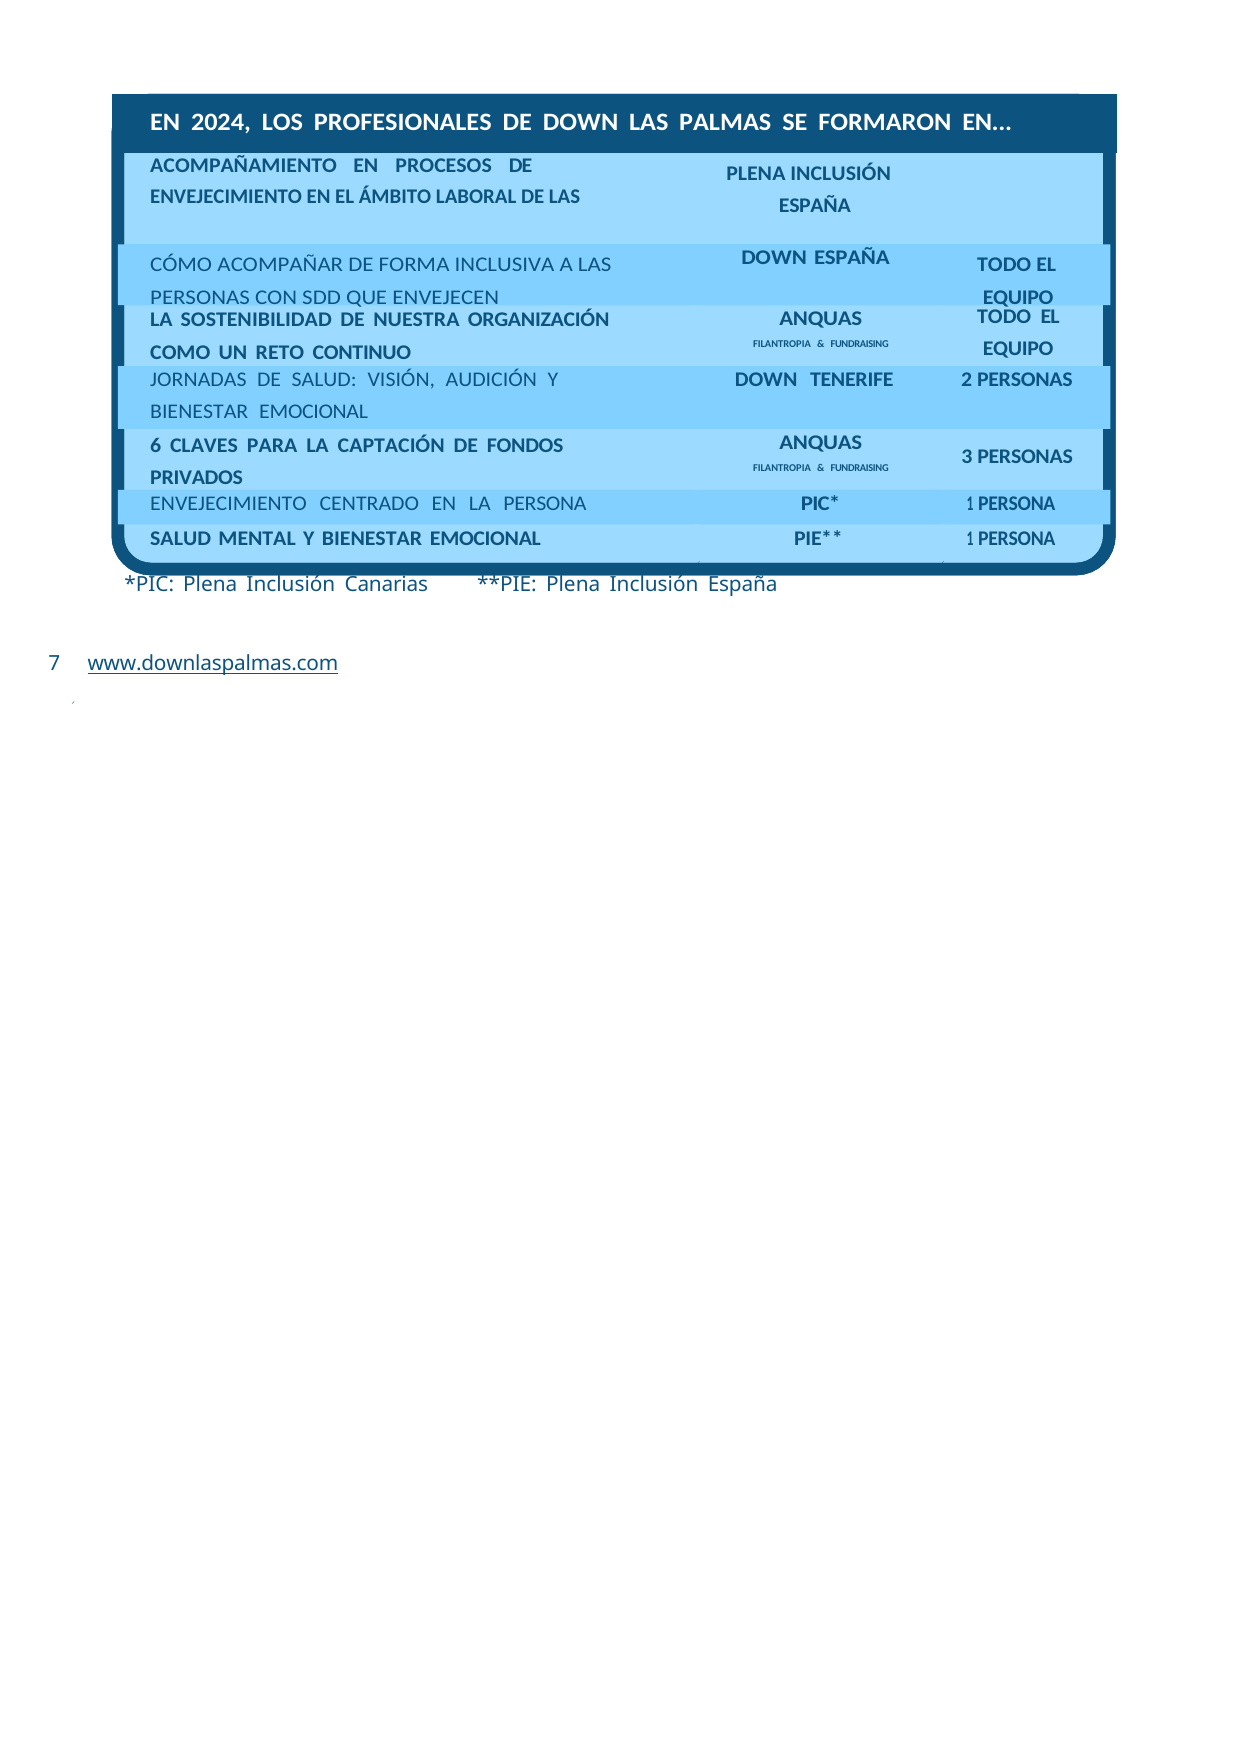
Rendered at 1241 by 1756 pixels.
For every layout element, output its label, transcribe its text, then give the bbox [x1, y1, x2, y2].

text 7 www.downlaspalmas.com [48, 648, 1241, 677]
text *PIC: Plena Inclusión Canarias **PIE: Plena Inclusión España [124, 569, 1241, 598]
